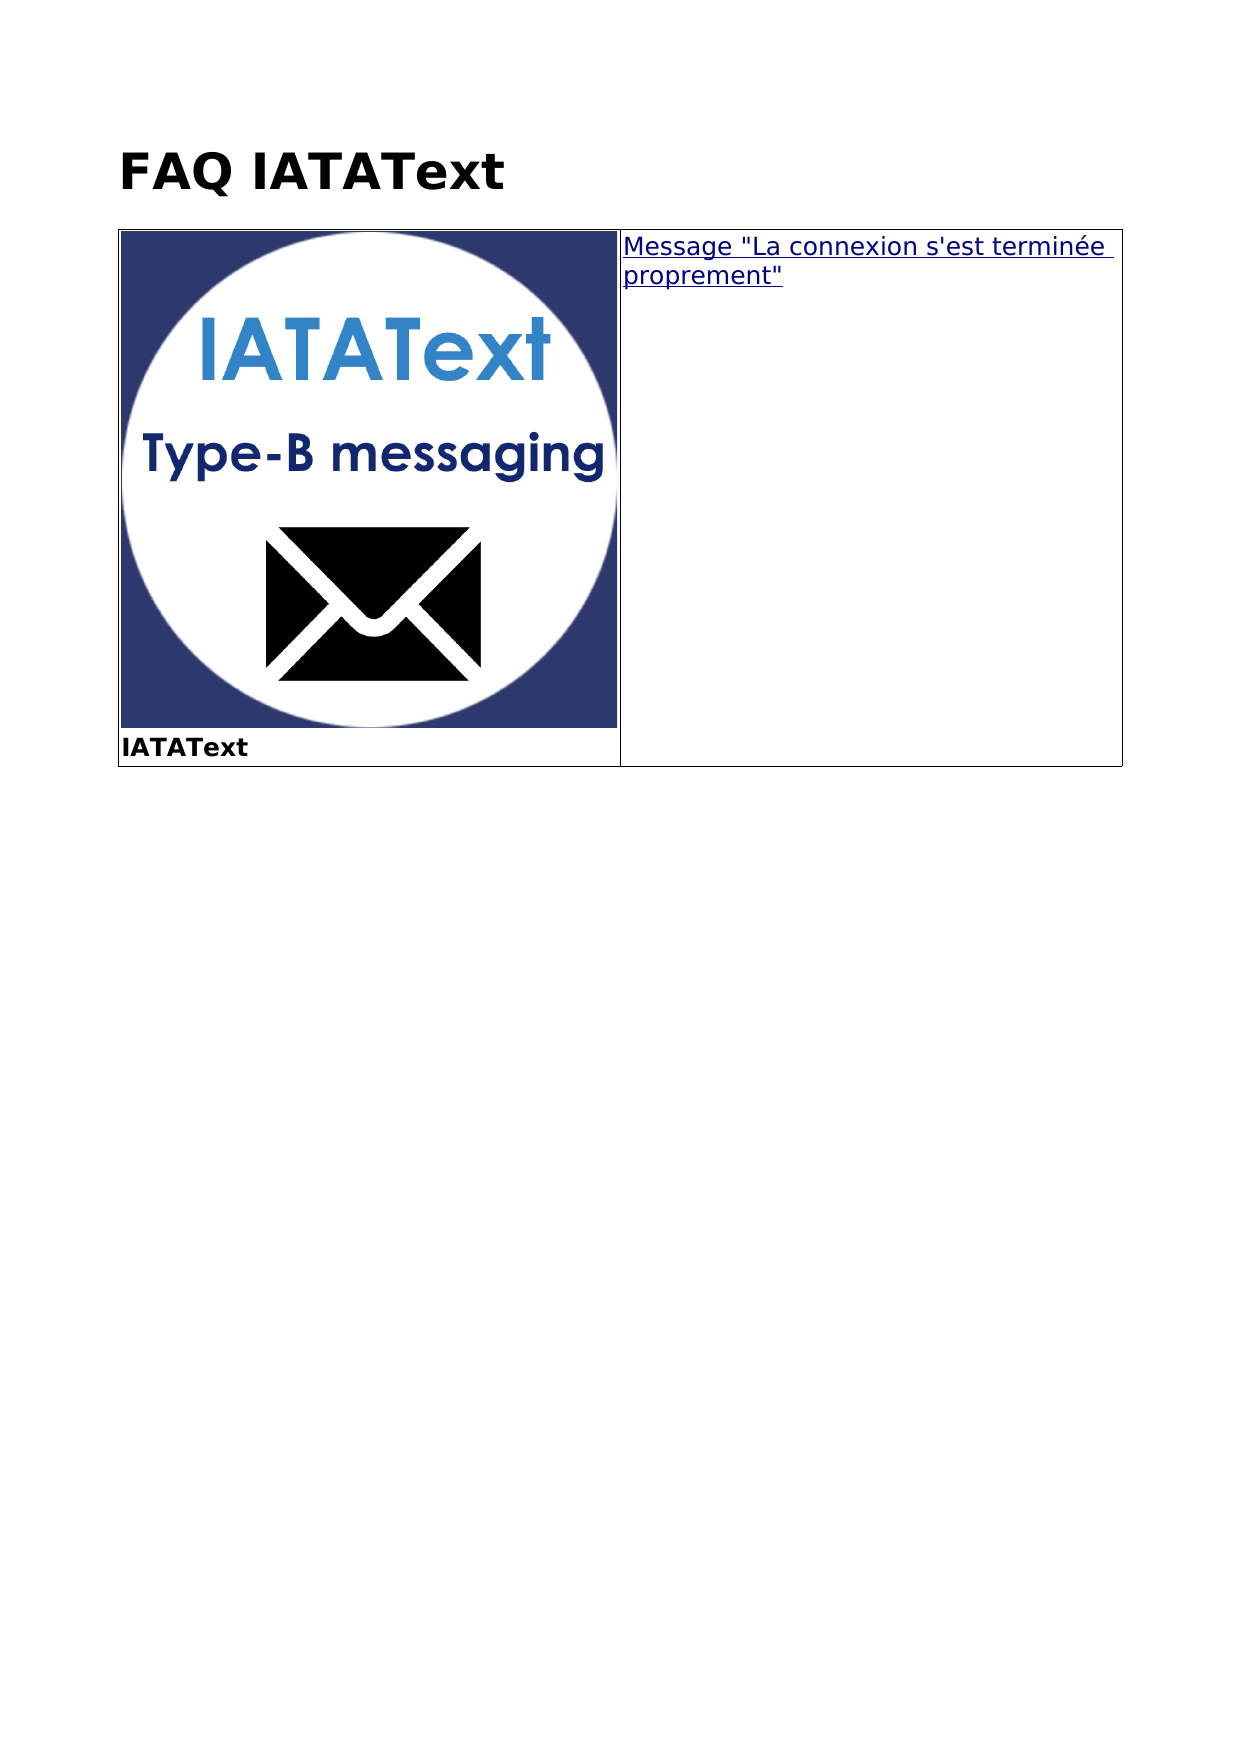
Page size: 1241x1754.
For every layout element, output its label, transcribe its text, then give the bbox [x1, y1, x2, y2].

subtitle FAQ IATAText [118, 143, 1122, 201]
table_header Message "La connexion s'est terminée proprement" [621, 230, 1122, 766]
table_header IATAText [119, 230, 620, 766]
picture [121, 231, 618, 728]
